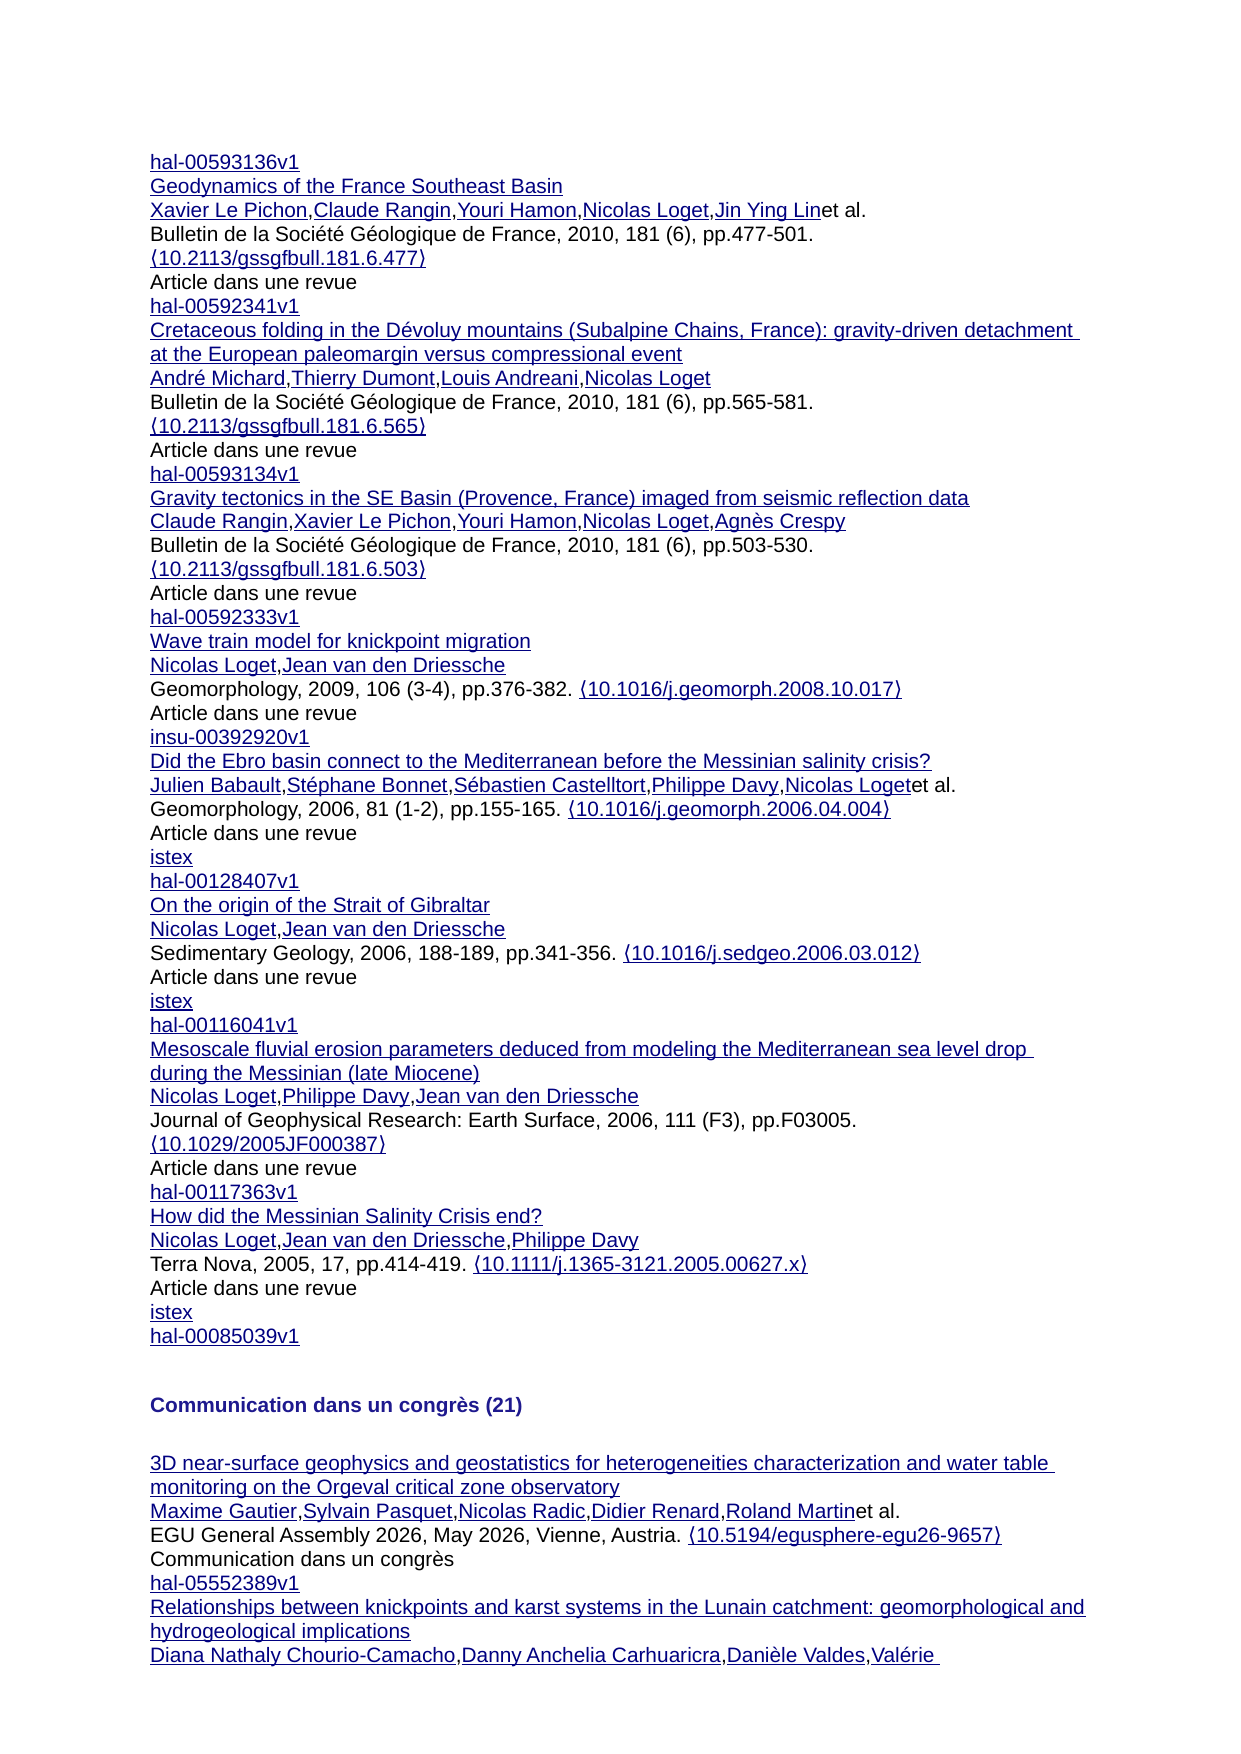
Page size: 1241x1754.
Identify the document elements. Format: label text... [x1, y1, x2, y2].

table_cell Geodynamics of the France Southeast Basin Xavier Le Pichon,Claude Rangin,Youri Hamon,Nicolas Loget,Jin Ying Linet al. Bulletin de la Société Géologique de France, 2010, 181 (6), pp.477-501. ⟨10.2113/gssgfbull.181.6.477⟩ Article dans une revue hal-00592341v1 [150, 174, 1090, 318]
table_cell On the origin of the Strait of Gibraltar Nicolas Loget,Jean van den Driessche Sedimentary Geology, 2006, 188-189, pp.341-356. ⟨10.1016/j.sedgeo.2006.03.012⟩ Article dans une revue istex hal-00116041v1 [150, 893, 1090, 1036]
table_cell Gravity tectonics in the SE Basin (Provence, France) imaged from seismic reflection data Claude Rangin,Xavier Le Pichon,Youri Hamon,Nicolas Loget,Agnès Crespy Bulletin de la Société Géologique de France, 2010, 181 (6), pp.503-530. ⟨10.2113/gssgfbull.181.6.503⟩ Article dans une revue hal-00592333v1 [150, 485, 1090, 629]
table_cell Did the Ebro basin connect to the Mediterranean before the Messinian salinity crisis? Julien Babault,Stéphane Bonnet,Sébastien Castelltort,Philippe Davy,Nicolas Logetet al. Geomorphology, 2006, 81 (1-2), pp.155-165. ⟨10.1016/j.geomorph.2006.04.004⟩ Article dans une revue istex hal-00128407v1 [150, 749, 1090, 893]
table_cell Cretaceous folding in the Dévoluy mountains (Subalpine Chains, France): gravity-driven detachment at the European paleomargin versus compressional event André Michard,Thierry Dumont,Louis Andreani,Nicolas Loget Bulletin de la Société Géologique de France, 2010, 181 (6), pp.565-581. ⟨10.2113/gssgfbull.181.6.565⟩ Article dans une revue hal-00593134v1 [150, 318, 1090, 485]
table_cell Wave train model for knickpoint migration Nicolas Loget,Jean van den Driessche Geomorphology, 2009, 106 (3-4), pp.376-382. ⟨10.1016/j.geomorph.2008.10.017⟩ Article dans une revue insu-00392920v1 [150, 629, 1090, 749]
table_cell How did the Messinian Salinity Crisis end? Nicolas Loget,Jean van den Driessche,Philippe Davy Terra Nova, 2005, 17, pp.414-419. ⟨10.1111/j.1365-3121.2005.00627.x⟩ Article dans une revue istex hal-00085039v1 [150, 1204, 1090, 1348]
table_cell Relationships between knickpoints and karst systems in the Lunain catchment: geomorphological and hydrogeological implications Diana Nathaly Chourio-Camacho,Danny Anchelia Carhuaricra,Danièle Valdes,Valérie [150, 1595, 1090, 1667]
table_cell Mesoscale fluvial erosion parameters deduced from modeling the Mediterranean sea level drop during the Messinian (late Miocene) Nicolas Loget,Philippe Davy,Jean van den Driessche Journal of Geophysical Research: Earth Surface, 2006, 111 (F3), pp.F03005. ⟨10.1029/2005JF000387⟩ Article dans une revue hal-00117363v1 [150, 1036, 1090, 1204]
table_header 3D near-surface geophysics and geostatistics for heterogeneities characterization and water table monitoring on the Orgeval critical zone observatory Maxime Gautier,Sylvain Pasquet,Nicolas Radic,Didier Renard,Roland Martinet al. EGU General Assembly 2026, May 2026, Vienne, Austria. ⟨10.5194/egusphere-egu26-9657⟩ Communication dans un congrès hal-05552389v1 [150, 1451, 1090, 1595]
table_cell hal-00593136v1 [150, 150, 1090, 174]
subtitle Communication dans un congrès (21) [150, 1393, 1090, 1417]
